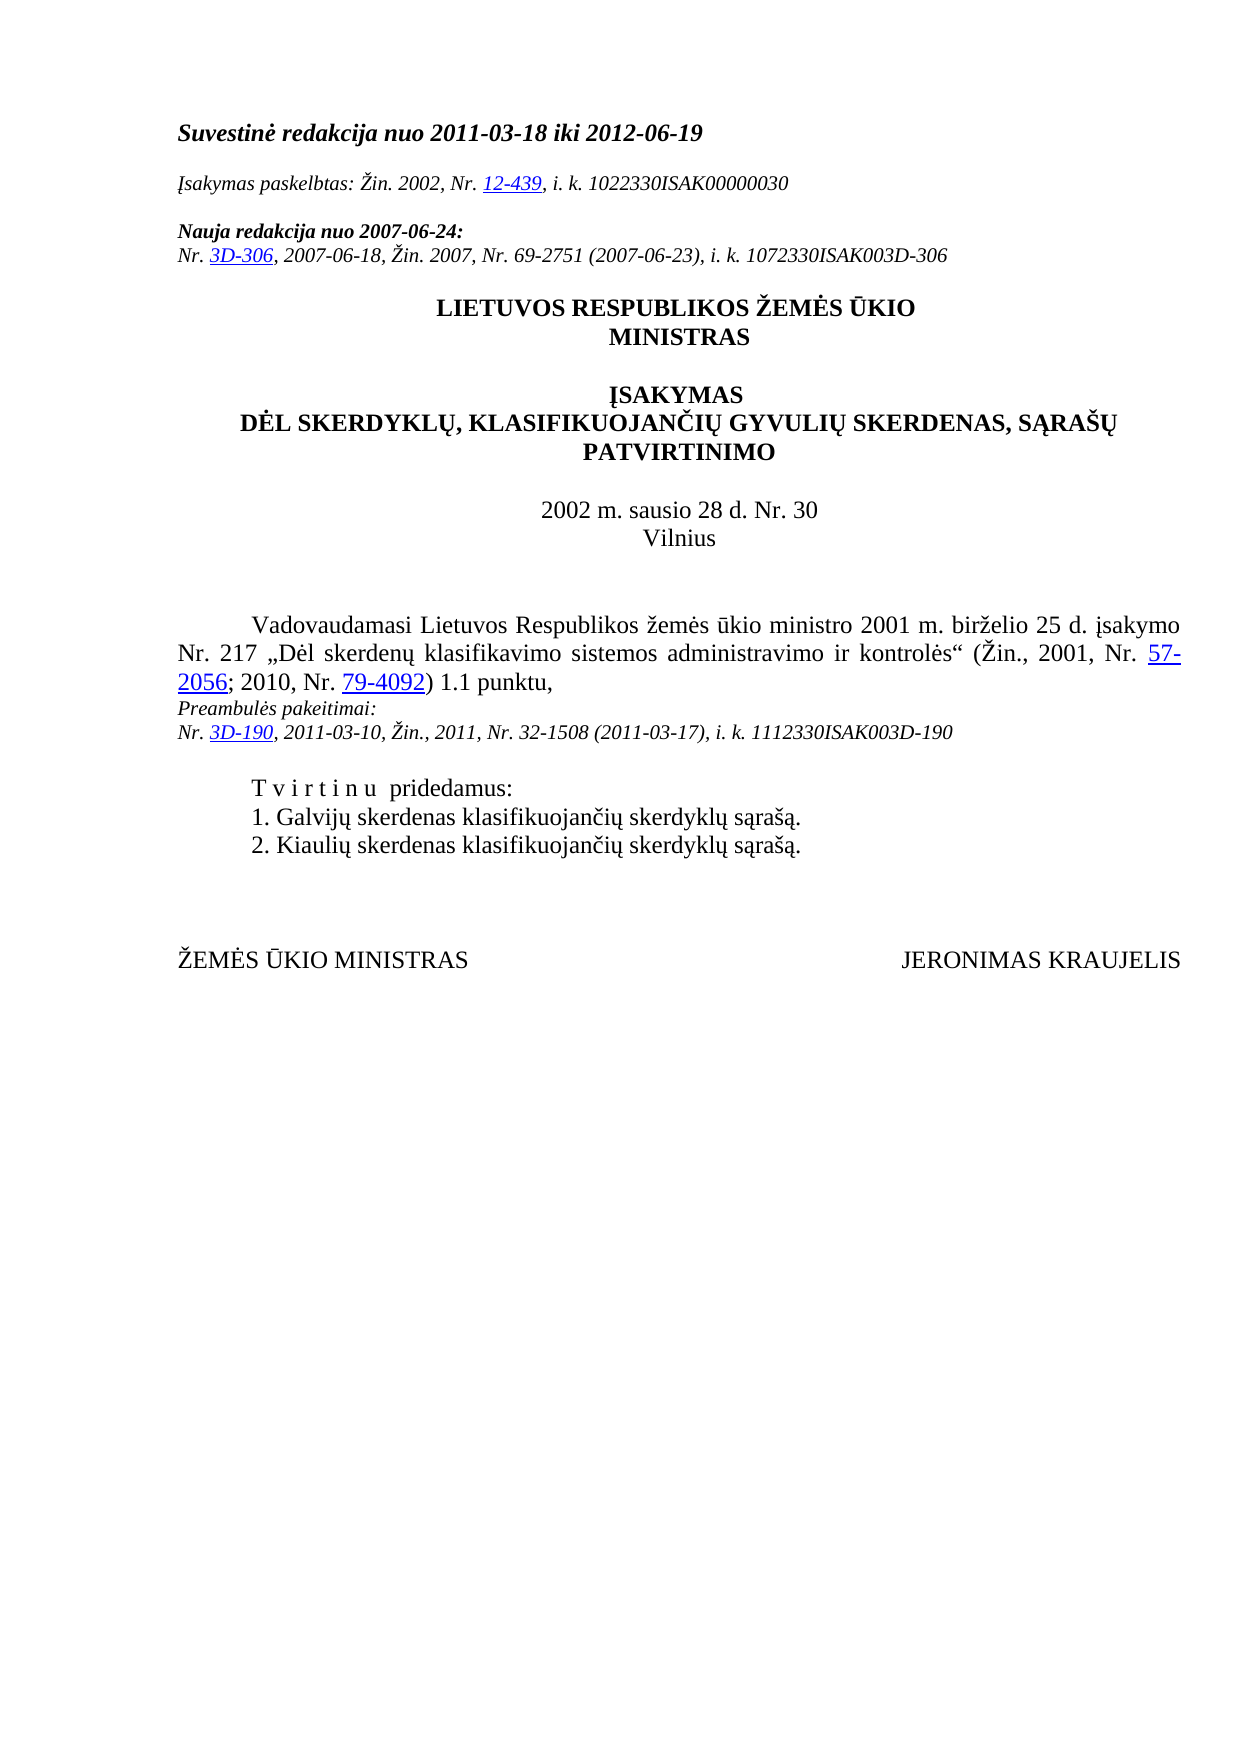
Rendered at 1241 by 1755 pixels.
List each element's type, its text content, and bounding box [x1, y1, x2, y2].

text Įsakymas paskelbtas: Žin. 2002, Nr. 12-439, i. k. 1022330ISAK00000030 [177, 171, 1181, 195]
text DĖL SKERDYKLŲ, KLASIFIKUOJANČIŲ GYVULIŲ SKERDENAS, SĄRAŠŲ PATVIRTINIMO [177, 408, 1181, 466]
text Nauja redakcija nuo 2007-06-24: [177, 219, 1181, 243]
text MINISTRAS [177, 322, 1181, 351]
text 1. Galvijų skerdenas klasifikuojančių skerdyklų sąrašą. [177, 802, 1181, 830]
text Vadovaudamasi Lietuvos Respublikos žemės ūkio ministro 2001 m. birželio 25 d. įsakymo Nr. 217 „Dėl skerdenų klasifikavimo sistemos administravimo ir kontrolės“ (Žin., 2001, Nr. 57-2056; 2010, Nr. 79-4092) 1.1 punktu, [177, 610, 1181, 696]
text Vilnius [177, 523, 1181, 552]
text Nr. 3D-306, 2007-06-18, Žin. 2007, Nr. 69-2751 (2007-06-23), i. k. 1072330ISAK003D-306 [177, 243, 1181, 267]
text ĮSAKYMAS [177, 380, 1181, 408]
text 2002 m. sausio 28 d. Nr. 30 [177, 495, 1181, 523]
text Tvirtinu pridedamus: [177, 773, 1181, 802]
text LIETUVOS RESPUBLIKOS ŽEMĖS ŪKIO [177, 293, 1181, 322]
text Preambulės pakeitimai: [177, 696, 1181, 720]
text Suvestinė redakcija nuo 2011-03-18 iki 2012-06-19 [177, 118, 1181, 147]
text Nr. 3D-190, 2011-03-10, Žin., 2011, Nr. 32-1508 (2011-03-17), i. k. 1112330ISAK003D-190 [177, 720, 1181, 744]
text ŽEMĖS ŪKIO MINISTRAS JERONIMAS KRAUJELIS [177, 945, 1181, 974]
text 2. Kiaulių skerdenas klasifikuojančių skerdyklų sąrašą. [177, 830, 1181, 859]
